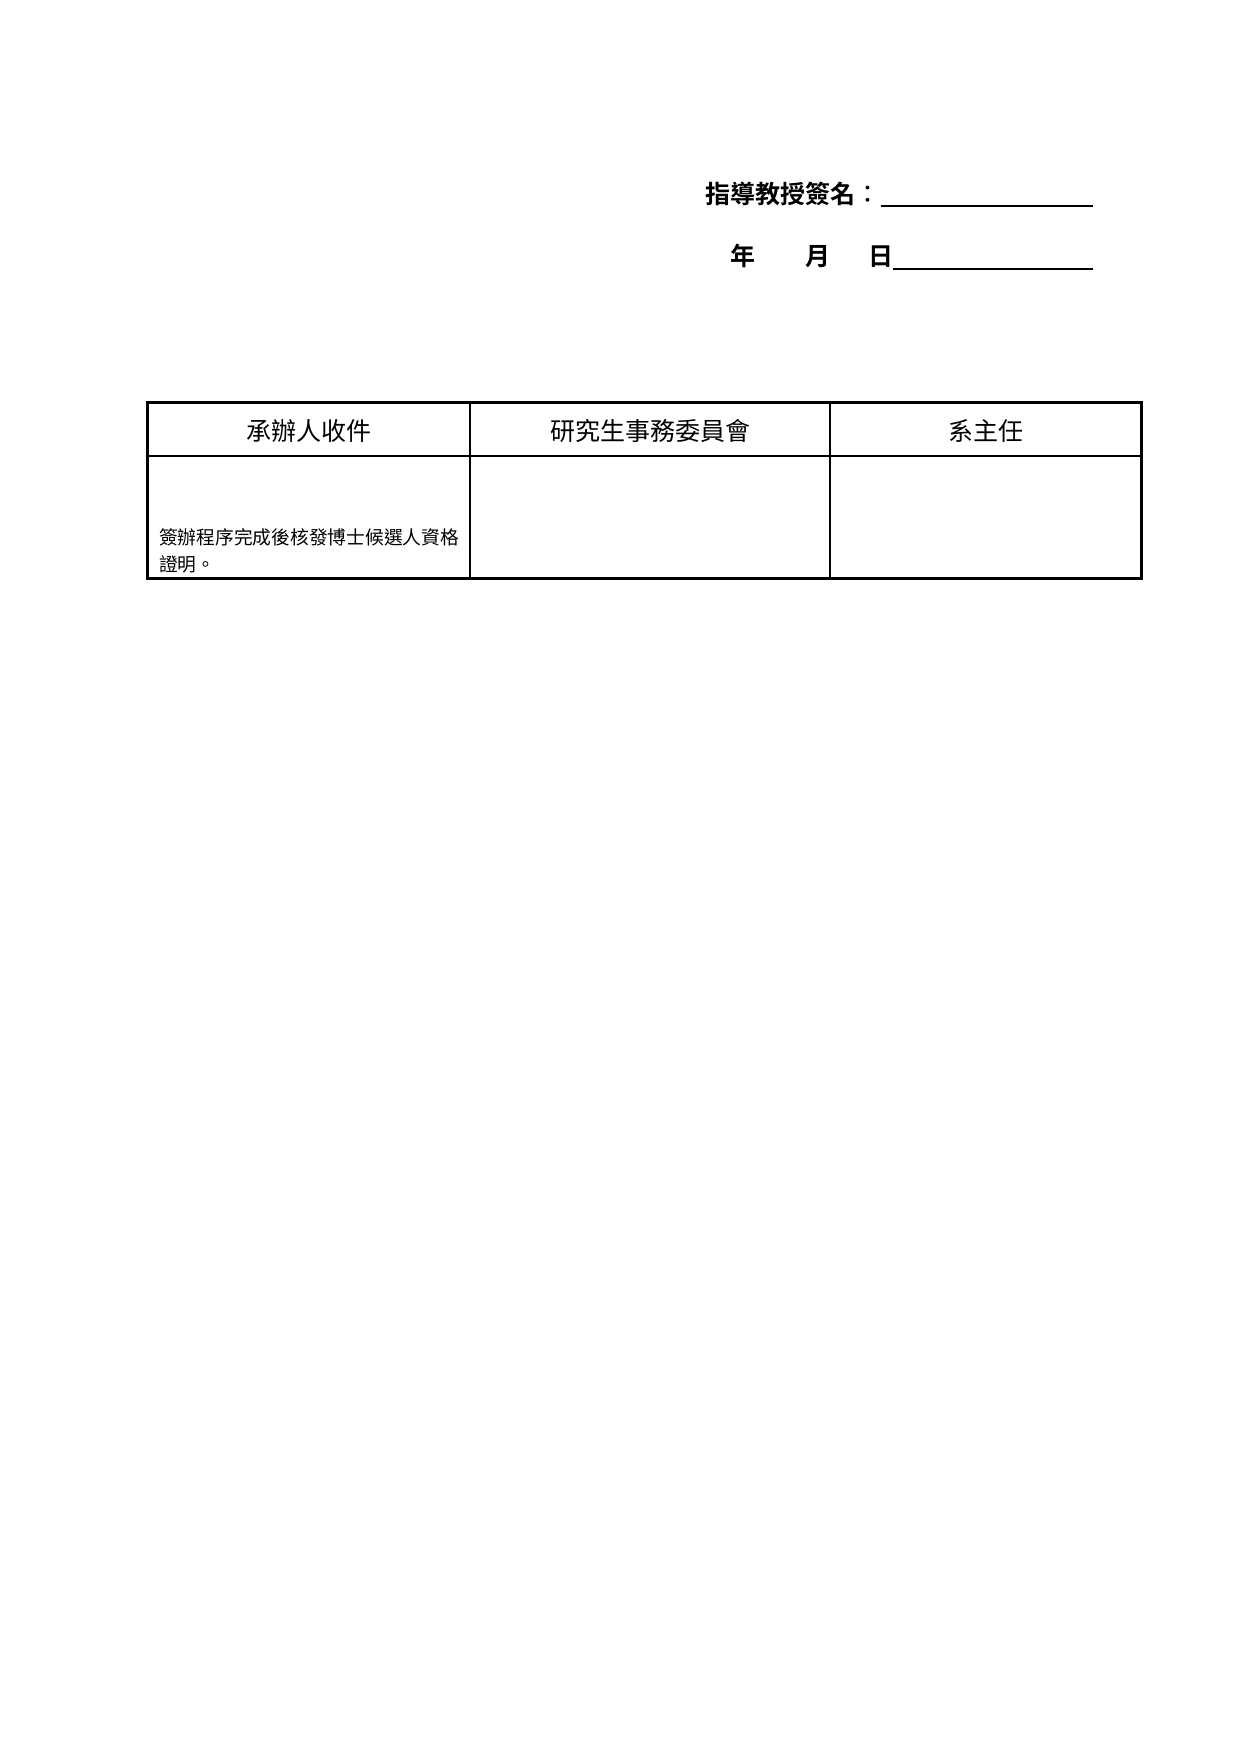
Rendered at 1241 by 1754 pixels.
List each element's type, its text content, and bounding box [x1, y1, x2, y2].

table_cell 簽辦程序完成後核發博士候選人資格證明。 [149, 457, 469, 577]
table_header 承辦人收件 [149, 404, 469, 455]
table_header 系主任 [831, 404, 1140, 455]
text 年 月 日 [136, 213, 1093, 276]
text 指導教授簽名： [136, 151, 1093, 213]
table_cell [831, 457, 1140, 577]
table_header 研究生事務委員會 [471, 404, 829, 455]
table_cell [471, 457, 829, 577]
